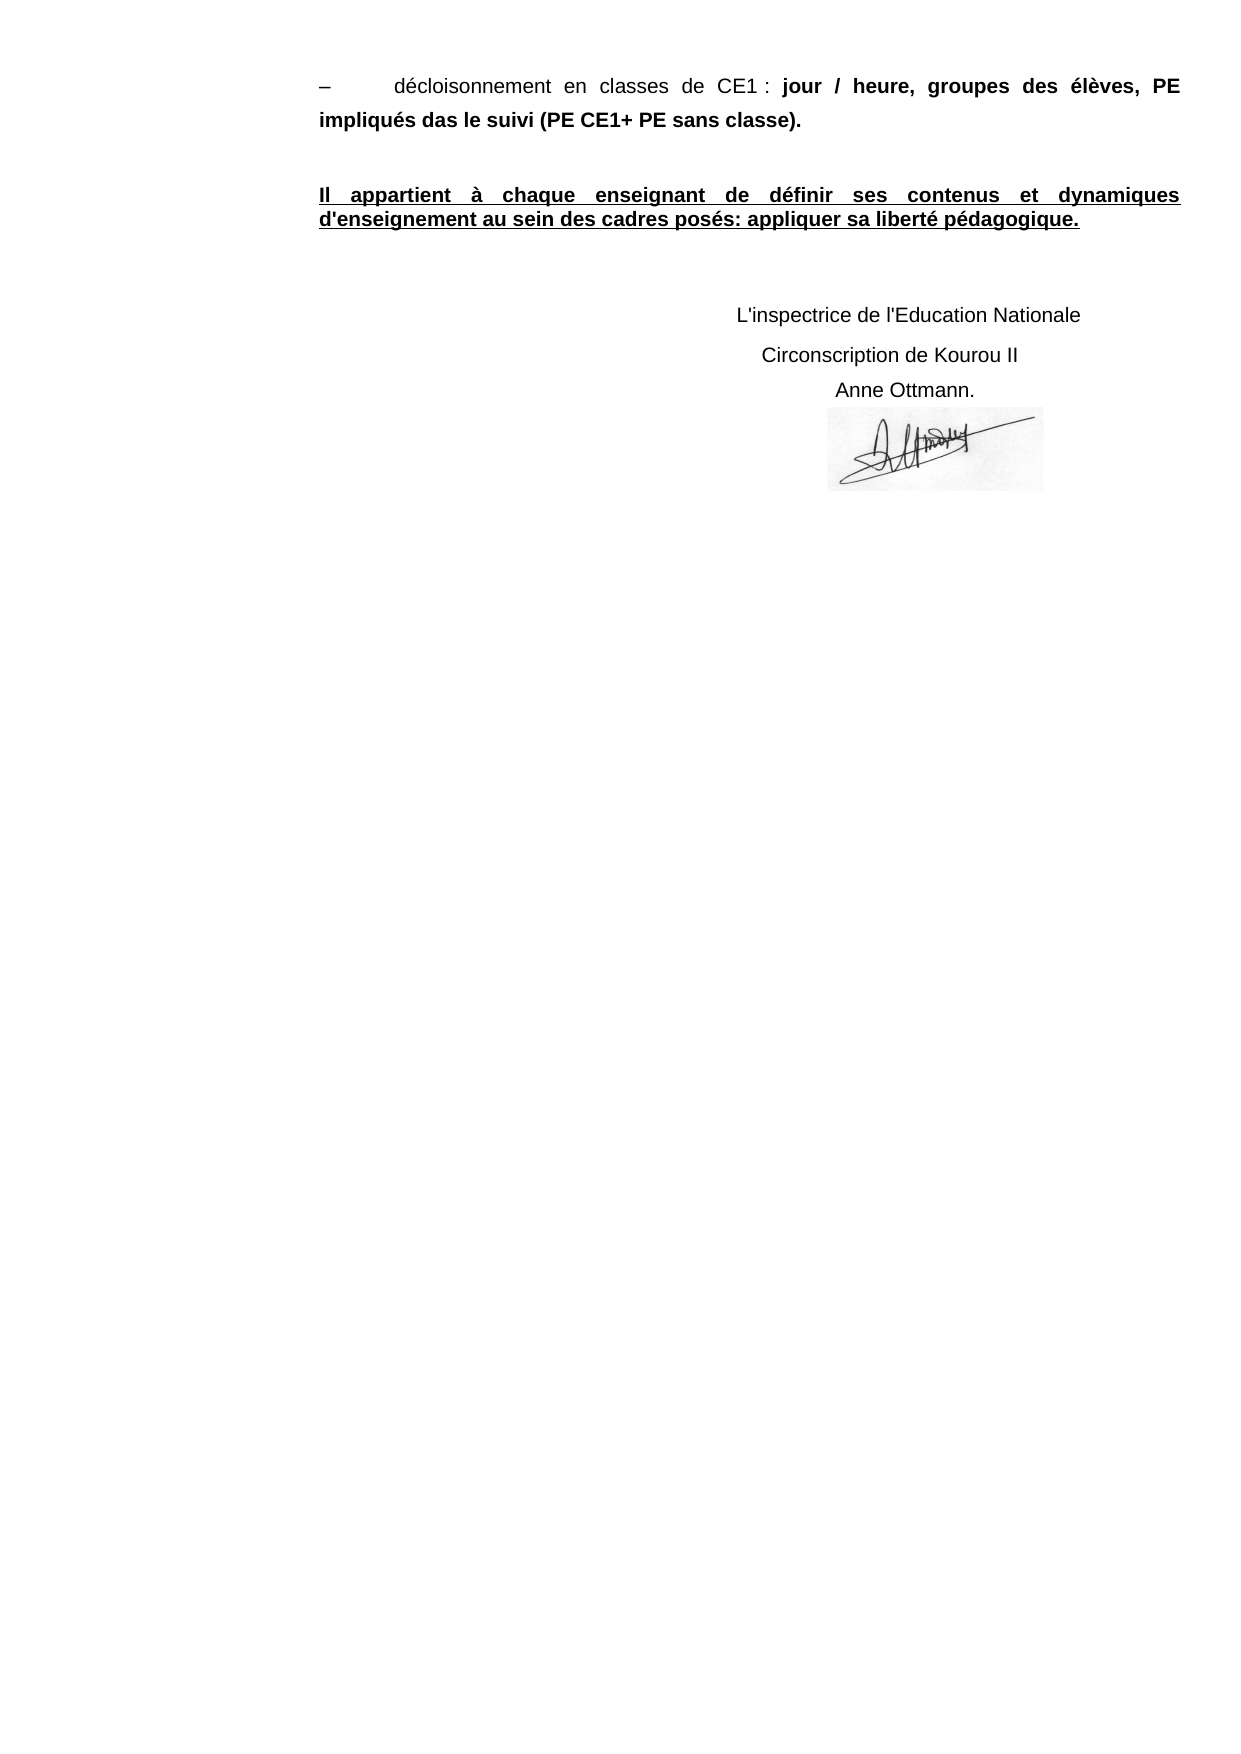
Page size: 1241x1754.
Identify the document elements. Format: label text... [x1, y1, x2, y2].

list décloisonnement en classes de CE1 : jour / heure, groupes des élèves, PE impliqués das le suivi (PE CE1+ PE sans classe). [319, 74, 1181, 134]
text d'enseignement au sein des cadres posés: appliquer sa liberté pédagogique. [319, 205, 1181, 231]
text Il appartient à chaque enseignant de définir ses contenus et dynamiques [319, 183, 1181, 204]
text L'inspectrice de l'Education Nationale [319, 300, 1181, 328]
text Anne Ottmann. [761, 378, 1181, 402]
text Circonscription de Kourou II [688, 342, 1181, 366]
